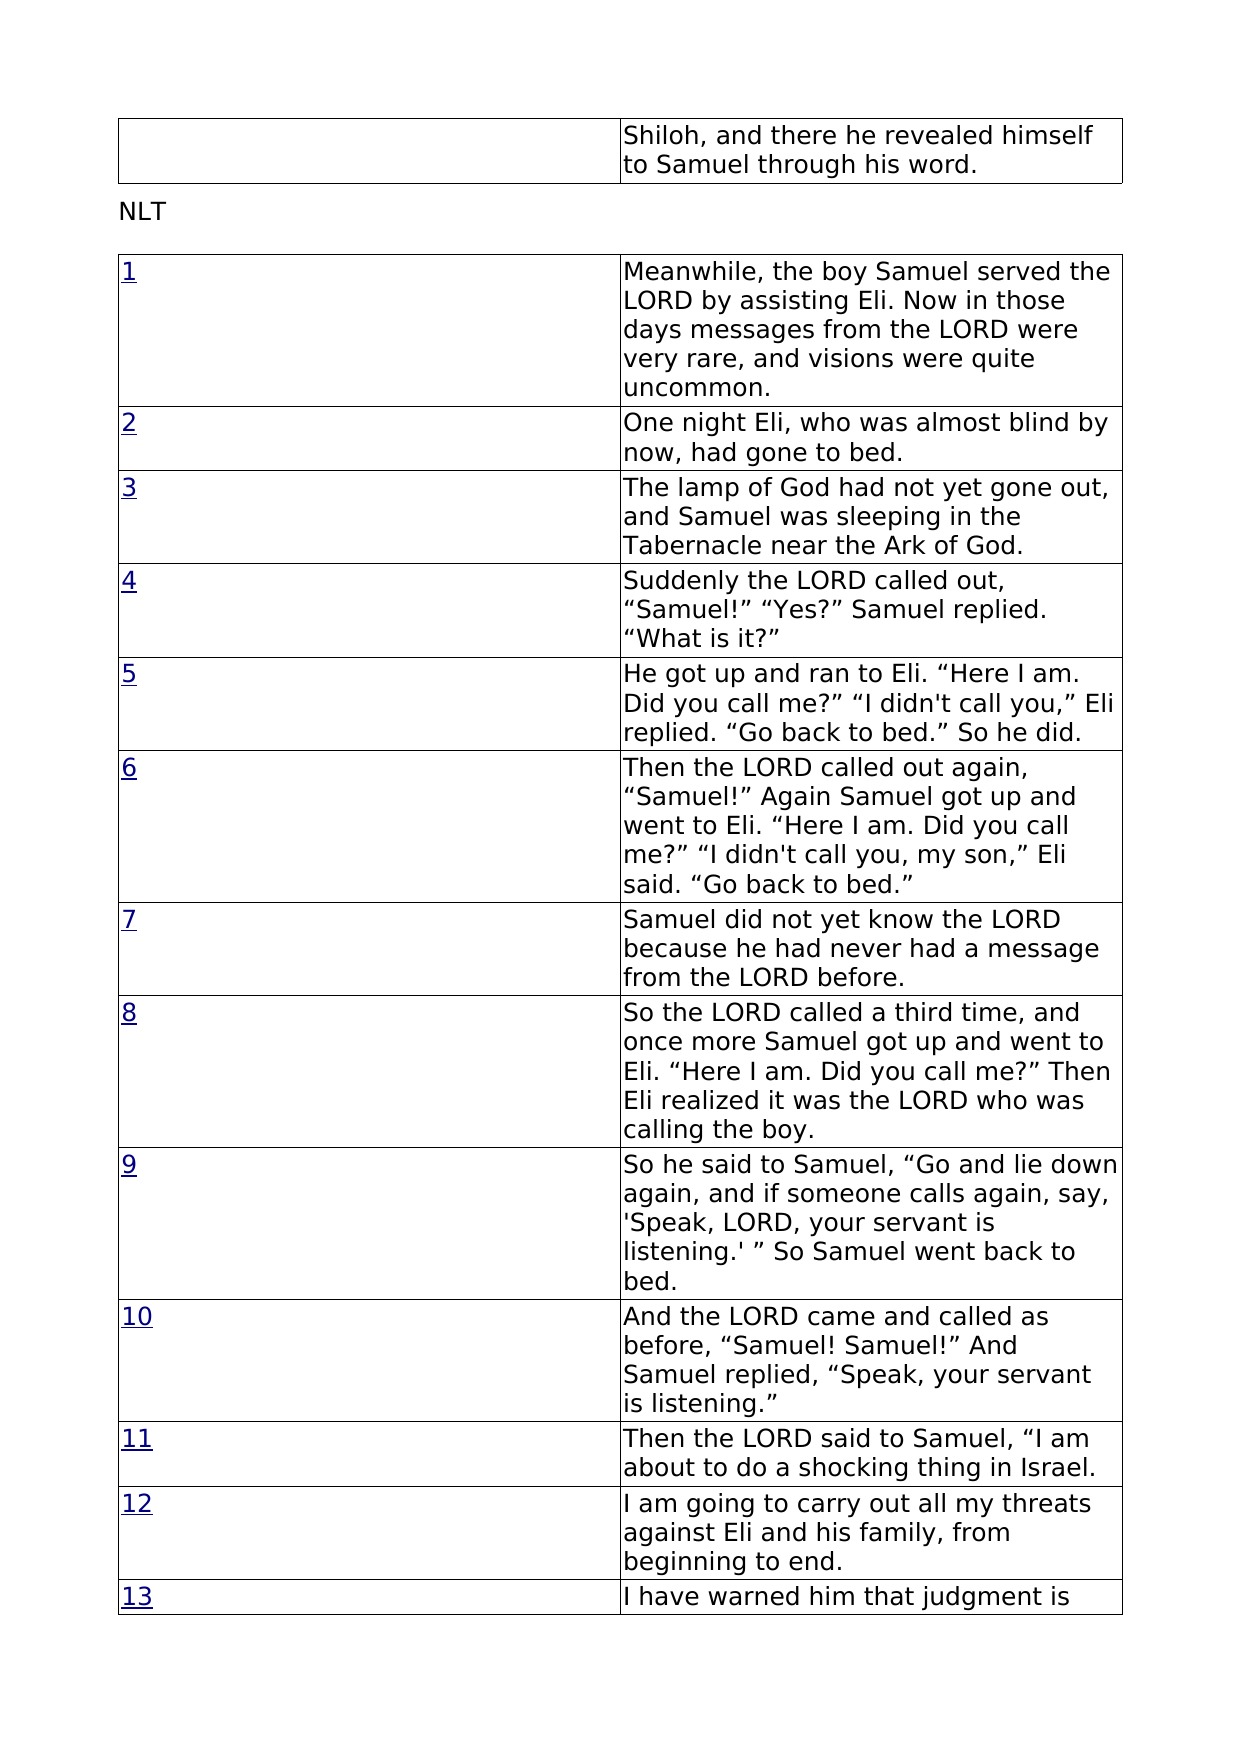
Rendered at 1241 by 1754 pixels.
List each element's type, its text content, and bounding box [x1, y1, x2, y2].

table_cell 2 [119, 407, 620, 470]
table_cell The lamp of God had not yet gone out, and Samuel was sleeping in the Tabernacle near the Ark of God. [621, 471, 1122, 563]
table_cell So the LORD called a third time, and once more Samuel got up and went to Eli. “Here I am. Did you call me?” Then Eli realized it was the LORD who was calling the boy. [621, 996, 1122, 1147]
table_cell Shiloh, and there he revealed himself to Samuel through his word. [621, 119, 1122, 182]
table_cell 11 [119, 1422, 620, 1486]
table_cell 9 [119, 1148, 620, 1299]
text NLT [118, 197, 1122, 226]
table_cell And the LORD came and called as before, “Samuel! Samuel!” And Samuel replied, “Speak, your servant is listening.” [621, 1300, 1122, 1421]
table_cell Suddenly the LORD called out, “Samuel!” “Yes?” Samuel replied. “What is it?” [621, 564, 1122, 657]
table_cell Then the LORD said to Samuel, “I am about to do a shocking thing in Israel. [621, 1422, 1122, 1486]
table_cell 8 [119, 996, 620, 1147]
table_header Meanwhile, the boy Samuel served the LORD by assisting Eli. Now in those days messages from the LORD were very rare, and visions were quite uncommon. [621, 255, 1122, 406]
table_cell 6 [119, 751, 620, 902]
table_cell I am going to carry out all my threats against Eli and his family, from beginning to end. [621, 1487, 1122, 1579]
table_cell He got up and ran to Eli. “Here I am. Did you call me?” “I didn't call you,” Eli replied. “Go back to bed.” So he did. [621, 658, 1122, 750]
table_cell Then the LORD called out again, “Samuel!” Again Samuel got up and went to Eli. “Here I am. Did you call me?” “I didn't call you, my son,” Eli said. “Go back to bed.” [621, 751, 1122, 902]
table_header 1 [119, 255, 620, 406]
table_cell 5 [119, 658, 620, 750]
table_cell 10 [119, 1300, 620, 1421]
table_cell 12 [119, 1487, 620, 1579]
table_cell One night Eli, who was almost blind by now, had gone to bed. [621, 407, 1122, 470]
table_cell Samuel did not yet know the LORD because he had never had a message from the LORD before. [621, 903, 1122, 995]
table_cell [119, 119, 620, 182]
table_cell 7 [119, 903, 620, 995]
table_cell 13 [119, 1580, 620, 1614]
table_cell 4 [119, 564, 620, 657]
table_cell 3 [119, 471, 620, 563]
table_cell So he said to Samuel, “Go and lie down again, and if someone calls again, say, 'Speak, LORD, your servant is listening.' ” So Samuel went back to bed. [621, 1148, 1122, 1299]
table_cell I have warned him that judgment is [621, 1580, 1122, 1614]
